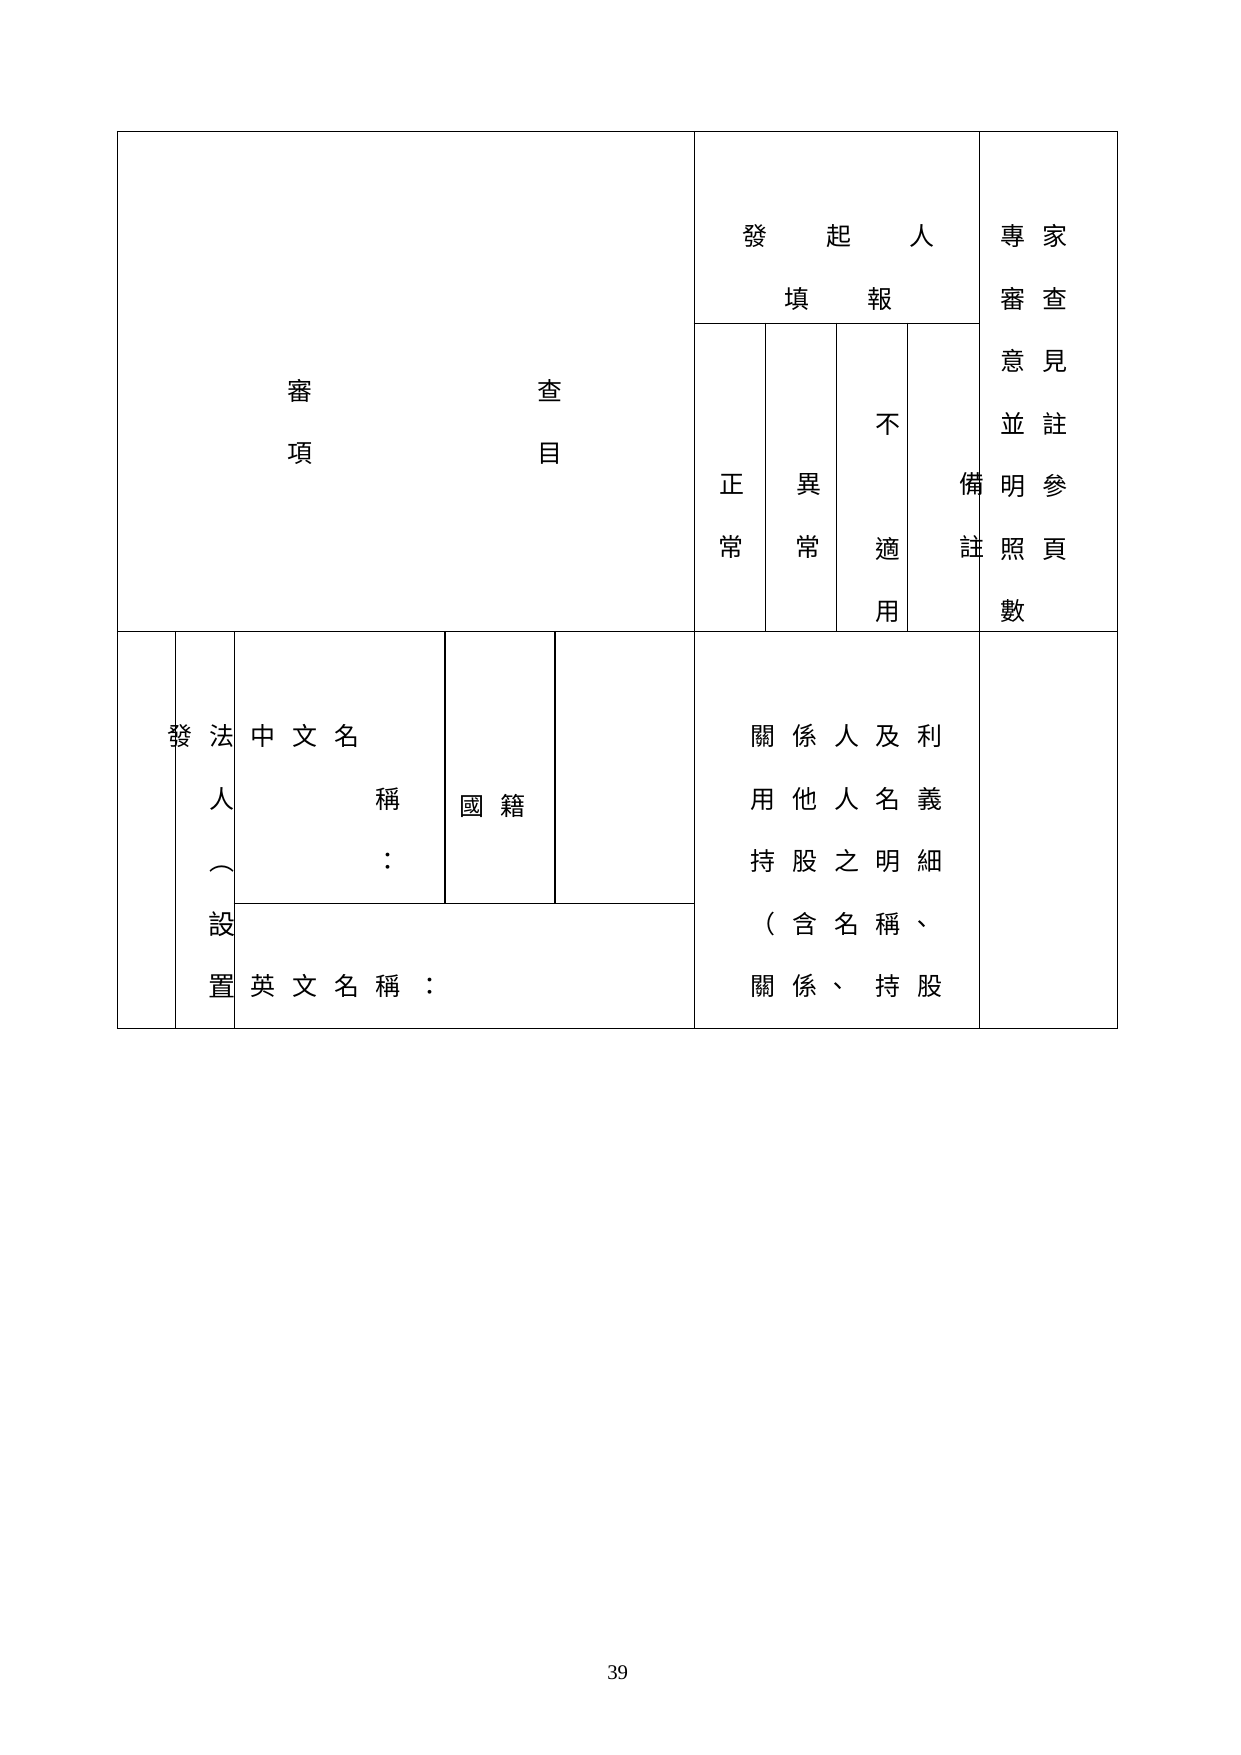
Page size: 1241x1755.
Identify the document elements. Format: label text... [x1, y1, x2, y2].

table_cell 不 適用 [837, 324, 907, 631]
table_cell 法人︵設置標準第八條規定以外之發起人︶ [176, 632, 234, 1028]
table_cell 正常 [695, 324, 765, 631]
table_header 發 起 人 填 報 [695, 132, 979, 322]
table_cell 英文名稱： [235, 904, 694, 1028]
table_cell 備註 [908, 324, 979, 631]
table_cell 關係人及利用他人名義持股之明細（含名稱、關係、持股 [695, 632, 979, 1028]
table_cell 異常 [766, 324, 836, 631]
table_header 專家審查意見並註明參照頁數 [980, 132, 1117, 631]
table_cell [980, 632, 1117, 1028]
table_cell [556, 632, 694, 903]
table_cell 國籍 [446, 632, 554, 903]
table_cell 中文名稱： [235, 632, 444, 903]
table_header 審 查 項 目 [118, 132, 694, 631]
table_cell 發 起 人 [118, 632, 175, 1028]
